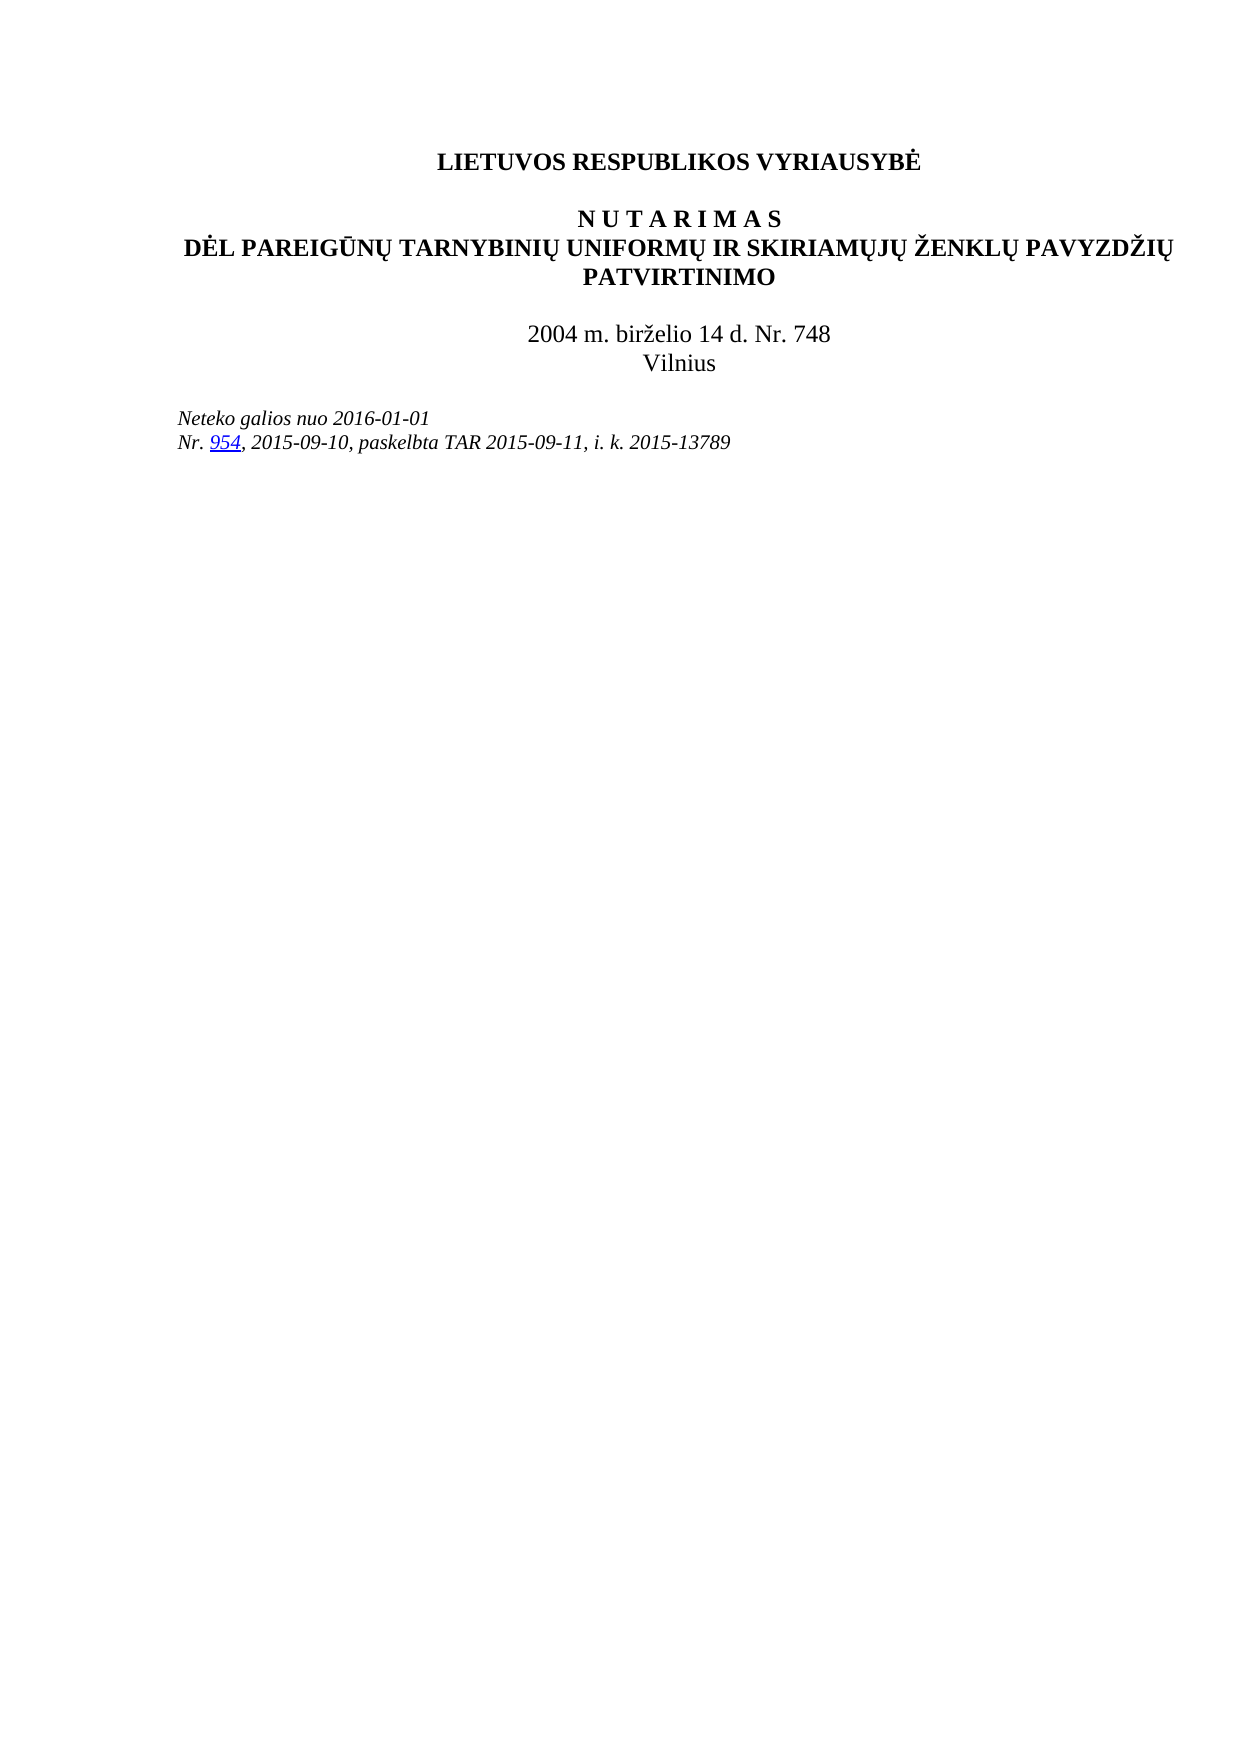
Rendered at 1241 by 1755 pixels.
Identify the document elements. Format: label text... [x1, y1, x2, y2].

text Neteko galios nuo 2016-01-01 [177, 406, 1181, 430]
text DĖL PAREIGŪNŲ TARNYBINIŲ UNIFORMŲ IR SKIRIAMŲJŲ ŽENKLŲ PAVYZDŽIŲ PATVIRTINIMO [177, 233, 1181, 291]
text N U T A R I M A S [177, 204, 1181, 233]
text LIETUVOS RESPUBLIKOS VYRIAUSYBĖ [177, 147, 1181, 176]
text Nr. 954, 2015-09-10, paskelbta TAR 2015-09-11, i. k. 2015-13789 [177, 430, 1181, 454]
text 2004 m. birželio 14 d. Nr. 748 [177, 319, 1181, 348]
text Vilnius [177, 348, 1181, 377]
